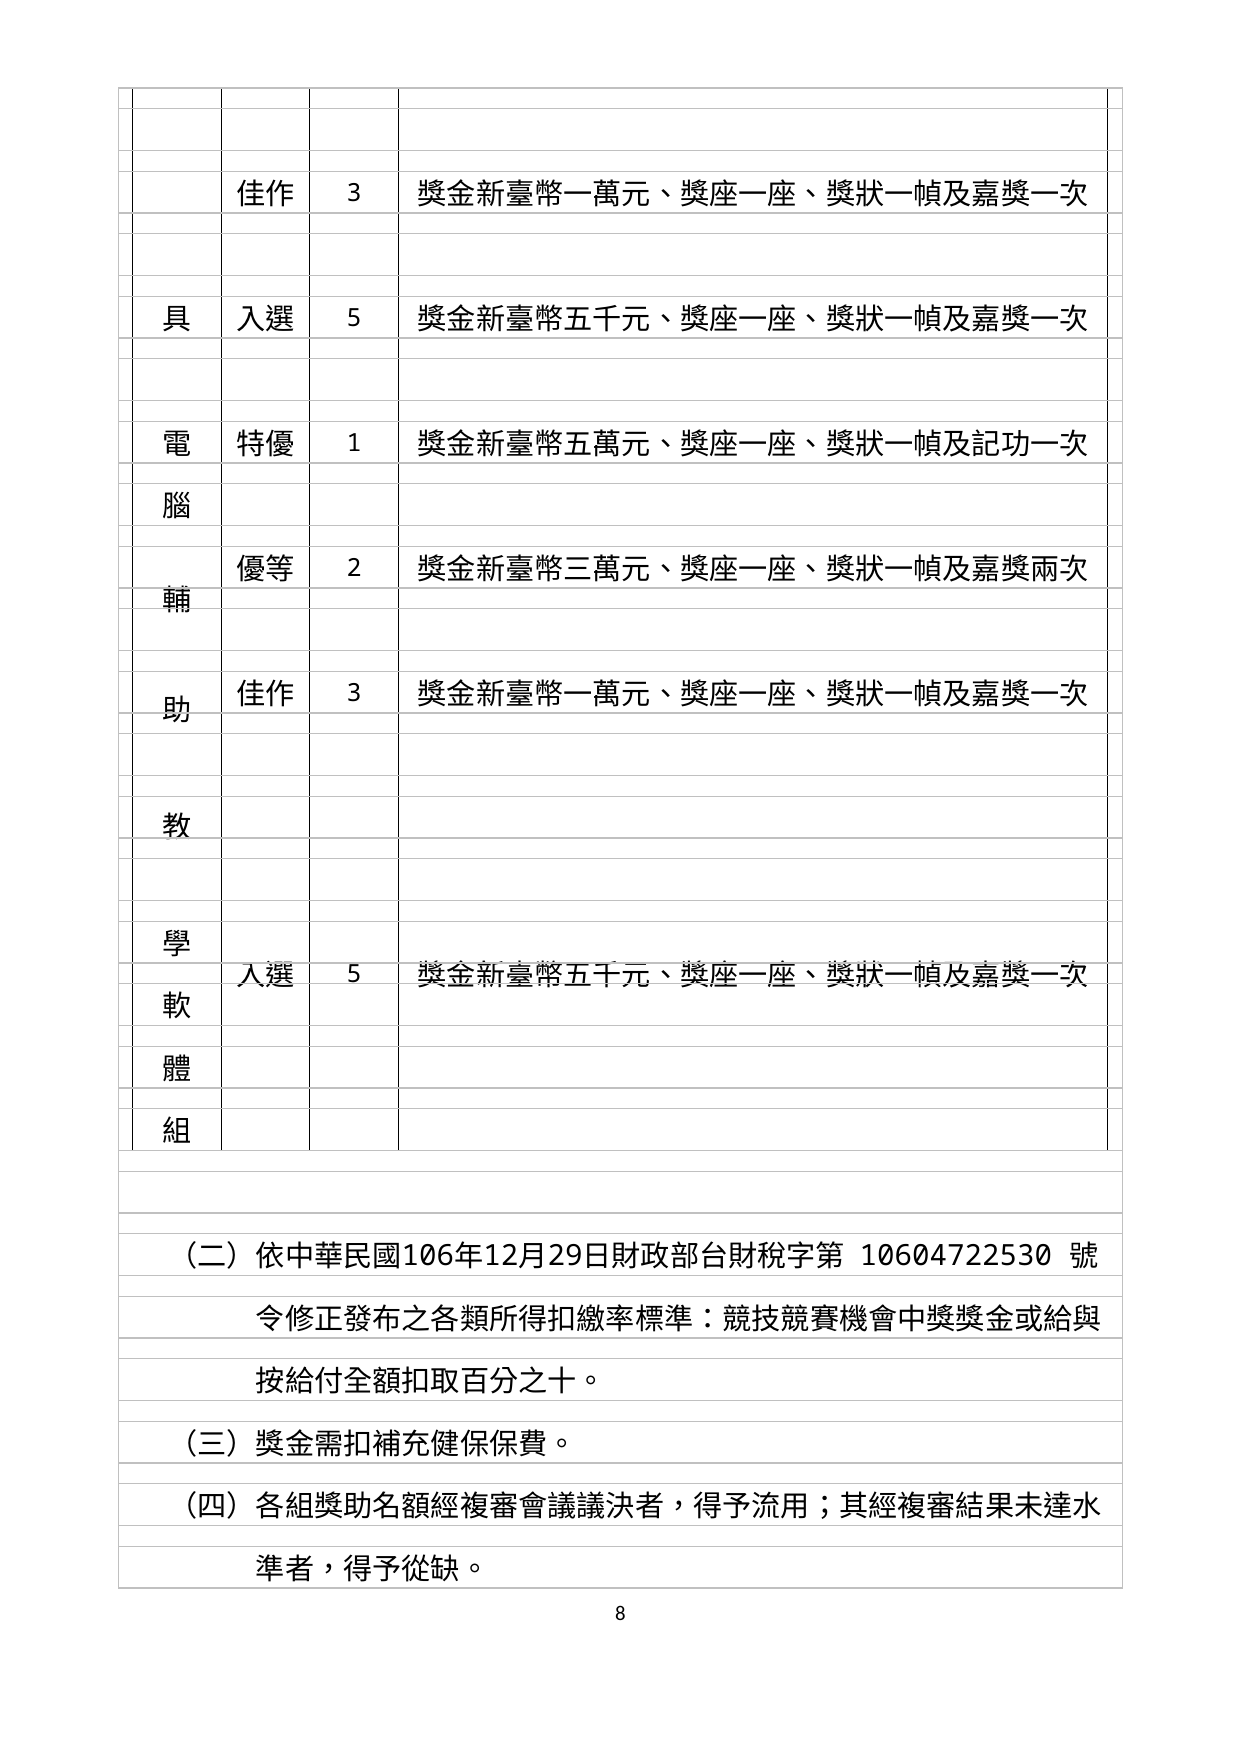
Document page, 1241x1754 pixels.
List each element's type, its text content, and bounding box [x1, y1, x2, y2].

table_cell 入選 [252, 964, 309, 983]
table_cell 獎金新臺幣五千元、獎座一座、獎狀一幀及嘉獎一次 [399, 859, 1107, 900]
table_cell [310, 1047, 398, 1087]
table_cell 獎金新臺幣五千元、獎座一座、獎狀一幀及嘉獎一次 [576, 964, 605, 983]
table_cell 獎金新臺幣五千元、獎座一座、獎狀一幀及嘉獎一次 [399, 797, 1107, 837]
table_cell [399, 464, 1107, 483]
table_cell 獎金新臺幣五千元、獎座一座、獎狀一幀及嘉獎一次 [1015, 964, 1107, 983]
table_cell 電 腦 輔 助 教 學 軟 體 組 [133, 964, 221, 983]
table_cell 電 腦 輔 助 教 學 軟 體 組 [133, 484, 221, 525]
table_cell 入選 [222, 297, 309, 337]
table_cell [310, 797, 398, 837]
table_cell 教 具 輔 具 組 [133, 172, 221, 212]
table_cell 教 具 輔 具 組 [133, 214, 221, 233]
table_cell [399, 109, 1107, 150]
table_cell 電 腦 輔 助 教 學 軟 體 組 [133, 1026, 221, 1046]
table_cell 教 具 輔 具 組 [133, 109, 221, 150]
table_cell [310, 734, 398, 775]
table_cell [399, 589, 1107, 608]
table_cell [310, 359, 398, 400]
table_cell 獎金新臺幣五千元、獎座一座、獎狀一幀及嘉獎一次 [399, 984, 1107, 1025]
table_cell 5 [310, 964, 398, 983]
text （三）獎金需扣補充健保保費。 [168, 1422, 1122, 1462]
table_cell 獎金新臺幣一萬元、獎座一座、獎狀一幀及嘉獎一次 [399, 672, 1107, 712]
table_cell [222, 89, 309, 108]
table_cell [399, 234, 1107, 275]
table_cell 優等 [222, 547, 309, 587]
table_cell 電 腦 輔 助 教 學 軟 體 組 [133, 339, 221, 358]
table_cell 電 腦 輔 助 教 學 軟 體 組 [133, 797, 221, 837]
table_cell [310, 234, 398, 275]
table_cell [310, 589, 398, 608]
table_cell [310, 609, 398, 650]
table_cell 獎金新臺幣五千元、獎座一座、獎狀一幀及嘉獎一次 [495, 964, 547, 983]
table_cell 教 具 輔 具 組 [133, 297, 221, 337]
table_cell [310, 839, 398, 858]
table_cell 獎金新臺幣五千元、獎座一座、獎狀一幀及嘉獎一次 [399, 901, 1107, 921]
table_cell 入選 [245, 972, 257, 983]
table_cell [310, 526, 398, 546]
table_cell 電 腦 輔 助 教 學 軟 體 組 [133, 714, 221, 733]
table_cell 教 具 輔 具 組 [133, 151, 221, 171]
table_cell 電 腦 輔 助 教 學 軟 體 組 [133, 547, 221, 587]
table_cell 獎金新臺幣五千元、獎座一座、獎狀一幀及嘉獎一次 [399, 964, 439, 983]
table_cell 獎金新臺幣一萬元、獎座一座、獎狀一幀及嘉獎一次 [399, 172, 1107, 212]
table_cell [399, 151, 1107, 171]
table_cell [310, 714, 398, 733]
table_cell 入選 [222, 922, 309, 962]
table_cell [222, 651, 309, 671]
table_cell 電 腦 輔 助 教 學 軟 體 組 [133, 839, 221, 858]
text [168, 1214, 1122, 1233]
table_cell 電 腦 輔 助 教 學 軟 體 組 [133, 526, 221, 546]
table_cell 獎金新臺幣五千元、獎座一座、獎狀一幀及嘉獎一次 [608, 964, 702, 983]
table_cell [222, 359, 309, 400]
table_cell 佳作 [222, 672, 309, 712]
table_cell 入選 [222, 964, 250, 983]
table_cell 入選 [222, 839, 309, 858]
table_cell 入選 [222, 1089, 309, 1108]
table_cell 獎金新臺幣五千元、獎座一座、獎狀一幀及嘉獎一次 [462, 964, 493, 983]
table_cell 電 腦 輔 助 教 學 軟 體 組 [133, 651, 221, 671]
table_cell [310, 776, 398, 796]
table_cell [222, 401, 309, 421]
table_cell [399, 339, 1107, 358]
table_cell [222, 464, 309, 483]
text 準者，得予從缺。 [168, 1547, 1122, 1587]
table_cell 獎金新臺幣五千元、獎座一座、獎狀一幀及嘉獎一次 [961, 964, 1023, 983]
text [168, 1464, 1122, 1483]
table_cell [310, 1026, 398, 1046]
table_cell 獎金新臺幣五千元、獎座一座、獎狀一幀及嘉獎一次 [399, 1026, 1107, 1046]
table_cell 電 腦 輔 助 教 學 軟 體 組 [133, 1109, 221, 1150]
table_cell 入選 [222, 1026, 309, 1046]
table_cell [310, 339, 398, 358]
table_cell [310, 1089, 398, 1108]
table_cell 5 [310, 297, 398, 337]
table_cell [310, 214, 398, 233]
table_cell [310, 859, 398, 900]
table_cell [222, 214, 309, 233]
table_cell 電 腦 輔 助 教 學 軟 體 組 [133, 359, 221, 400]
table_cell 獎金新臺幣五千元、獎座一座、獎狀一幀及嘉獎一次 [771, 964, 848, 983]
table_cell 入選 [222, 859, 309, 900]
table_cell [310, 901, 398, 921]
table_cell 入選 [222, 984, 309, 1025]
table_cell 電 腦 輔 助 教 學 軟 體 組 [184, 589, 221, 608]
text 令修正發布之各類所得扣繳率標準：競技競賽機會中獎獎金或給與 [168, 1297, 1122, 1337]
table_cell [310, 89, 398, 108]
table_cell 佳作 [222, 172, 309, 212]
table_cell 電 腦 輔 助 教 學 軟 體 組 [133, 589, 168, 608]
text [168, 1401, 1122, 1421]
table_cell [310, 922, 398, 962]
table_cell 電 腦 輔 助 教 學 軟 體 組 [133, 422, 221, 462]
table_cell [222, 151, 309, 171]
table_cell [310, 1109, 398, 1150]
table_cell 特優 [222, 422, 309, 462]
table_cell 獎金新臺幣五千元、獎座一座、獎狀一幀及嘉獎一次 [399, 1089, 1107, 1108]
table_cell 1 [310, 422, 398, 462]
table_cell [399, 484, 1107, 525]
table_cell 獎金新臺幣三萬元、獎座一座、獎狀一幀及嘉獎兩次 [399, 547, 1107, 587]
table_cell [399, 609, 1107, 650]
table_cell [399, 401, 1107, 421]
table_cell 入選 [278, 979, 289, 983]
table_cell 教 具 輔 具 組 [133, 234, 221, 275]
text 按給付全額扣取百分之十。 [168, 1359, 1122, 1400]
table_cell [399, 526, 1107, 546]
table_cell 電 腦 輔 助 教 學 軟 體 組 [133, 672, 221, 712]
table_cell [399, 359, 1107, 400]
table_cell [310, 464, 398, 483]
table_cell 教 具 輔 具 組 [133, 89, 221, 108]
table_cell 獎金新臺幣五千元、獎座一座、獎狀一幀及嘉獎一次 [713, 964, 770, 983]
table_cell 入選 [222, 797, 309, 837]
table_cell 入選 [222, 901, 309, 921]
table_cell 獎金新臺幣五千元、獎座一座、獎狀一幀及嘉獎一次 [399, 1109, 1107, 1150]
table_cell 3 [310, 672, 398, 712]
table_cell 2 [310, 547, 398, 587]
table_cell 入選 [222, 714, 309, 733]
table_cell 獎金新臺幣五千元、獎座一座、獎狀一幀及嘉獎一次 [399, 1047, 1107, 1087]
table_cell 電 腦 輔 助 教 學 軟 體 組 [133, 1047, 221, 1087]
table_cell 獎金新臺幣五千元、獎座一座、獎狀一幀及嘉獎一次 [399, 734, 1107, 775]
table_cell [310, 401, 398, 421]
table_cell [399, 276, 1107, 296]
table_cell [310, 984, 398, 1025]
table_cell [222, 526, 309, 546]
table_cell 獎金新臺幣五千元、獎座一座、獎狀一幀及嘉獎一次 [399, 922, 1107, 962]
table_cell [222, 109, 309, 150]
text [168, 1339, 1122, 1358]
table_cell [310, 276, 398, 296]
text [168, 1276, 1122, 1296]
table_cell 教 具 輔 具 組 [133, 276, 221, 296]
text （四）各組獎助名額經複審會議議決者，得予流用；其經複審結果未達水 [168, 1484, 1122, 1525]
table_cell [310, 151, 398, 171]
text （二）依中華民國106年12月29日財政部台財稅字第 10604722530 號 [168, 1234, 1122, 1275]
table_cell [399, 214, 1107, 233]
table_cell [310, 484, 398, 525]
table_cell 電 腦 輔 助 教 學 軟 體 組 [133, 734, 221, 775]
table_cell 電 腦 輔 助 教 學 軟 體 組 [133, 776, 221, 796]
table_cell [222, 589, 309, 608]
table_cell 電 腦 輔 助 教 學 軟 體 組 [133, 1089, 221, 1108]
table_cell 入選 [222, 1109, 309, 1150]
table_cell 電 腦 輔 助 教 學 軟 體 組 [133, 609, 221, 650]
table_cell 電 腦 輔 助 教 學 軟 體 組 [133, 984, 221, 1025]
table_cell [399, 651, 1107, 671]
table_cell [399, 89, 1107, 108]
table_cell 3 [310, 172, 398, 212]
table_cell 電 腦 輔 助 教 學 軟 體 組 [133, 901, 221, 921]
table_cell 獎金新臺幣五千元、獎座一座、獎狀一幀及嘉獎一次 [399, 297, 1107, 337]
table_cell [222, 234, 309, 275]
table_cell [222, 484, 309, 525]
table_cell 入選 [222, 734, 309, 775]
table_cell 入選 [222, 1047, 309, 1087]
table_cell 獎金新臺幣五萬元、獎座一座、獎狀一幀及記功一次 [399, 422, 1107, 462]
table_cell 電 腦 輔 助 教 學 軟 體 組 [133, 401, 221, 421]
table_cell [222, 339, 309, 358]
table_cell 獎金新臺幣五千元、獎座一座、獎狀一幀及嘉獎一次 [431, 964, 459, 983]
table_cell 電 腦 輔 助 教 學 軟 體 組 [133, 464, 221, 483]
text [168, 1526, 1122, 1546]
table_cell [310, 109, 398, 150]
table_cell [222, 276, 309, 296]
table_cell 電 腦 輔 助 教 學 軟 體 組 [133, 859, 221, 900]
table_cell [310, 651, 398, 671]
table_cell 獎金新臺幣五千元、獎座一座、獎狀一幀及嘉獎一次 [875, 964, 919, 983]
table_cell [222, 609, 309, 650]
table_cell 獎金新臺幣五千元、獎座一座、獎狀一幀及嘉獎一次 [399, 776, 1107, 796]
table_cell 入選 [222, 776, 309, 796]
table_cell 電 腦 輔 助 教 學 軟 體 組 [133, 922, 221, 962]
table_cell 獎金新臺幣五千元、獎座一座、獎狀一幀及嘉獎一次 [399, 714, 1107, 733]
table_cell 獎金新臺幣五千元、獎座一座、獎狀一幀及嘉獎一次 [549, 964, 575, 983]
table_cell 獎金新臺幣五千元、獎座一座、獎狀一幀及嘉獎一次 [399, 839, 1107, 858]
